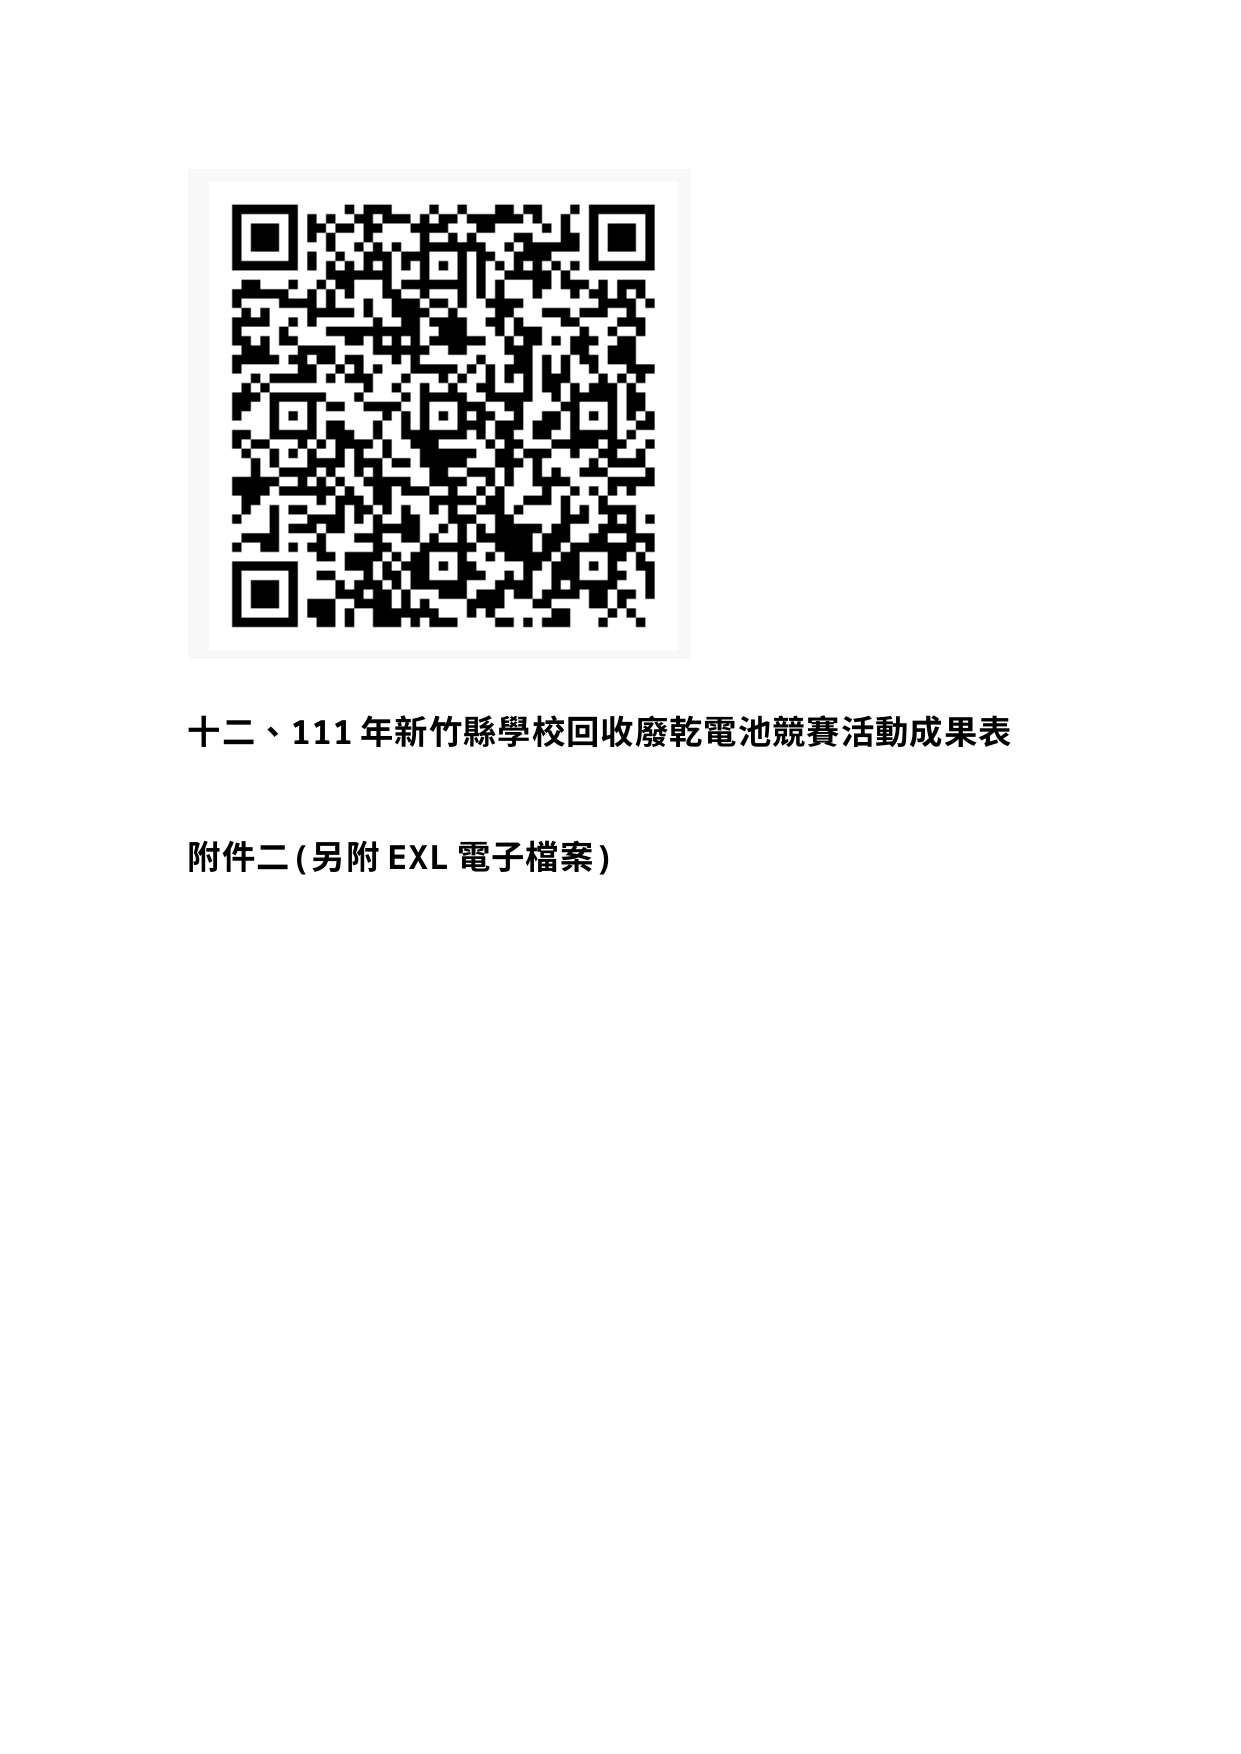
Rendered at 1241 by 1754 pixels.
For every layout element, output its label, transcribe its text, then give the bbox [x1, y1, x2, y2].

text 十二、111年新竹縣學校回收廢乾電池競賽活動成果表 附件二(另附EXL電子檔案) [187, 689, 1053, 876]
